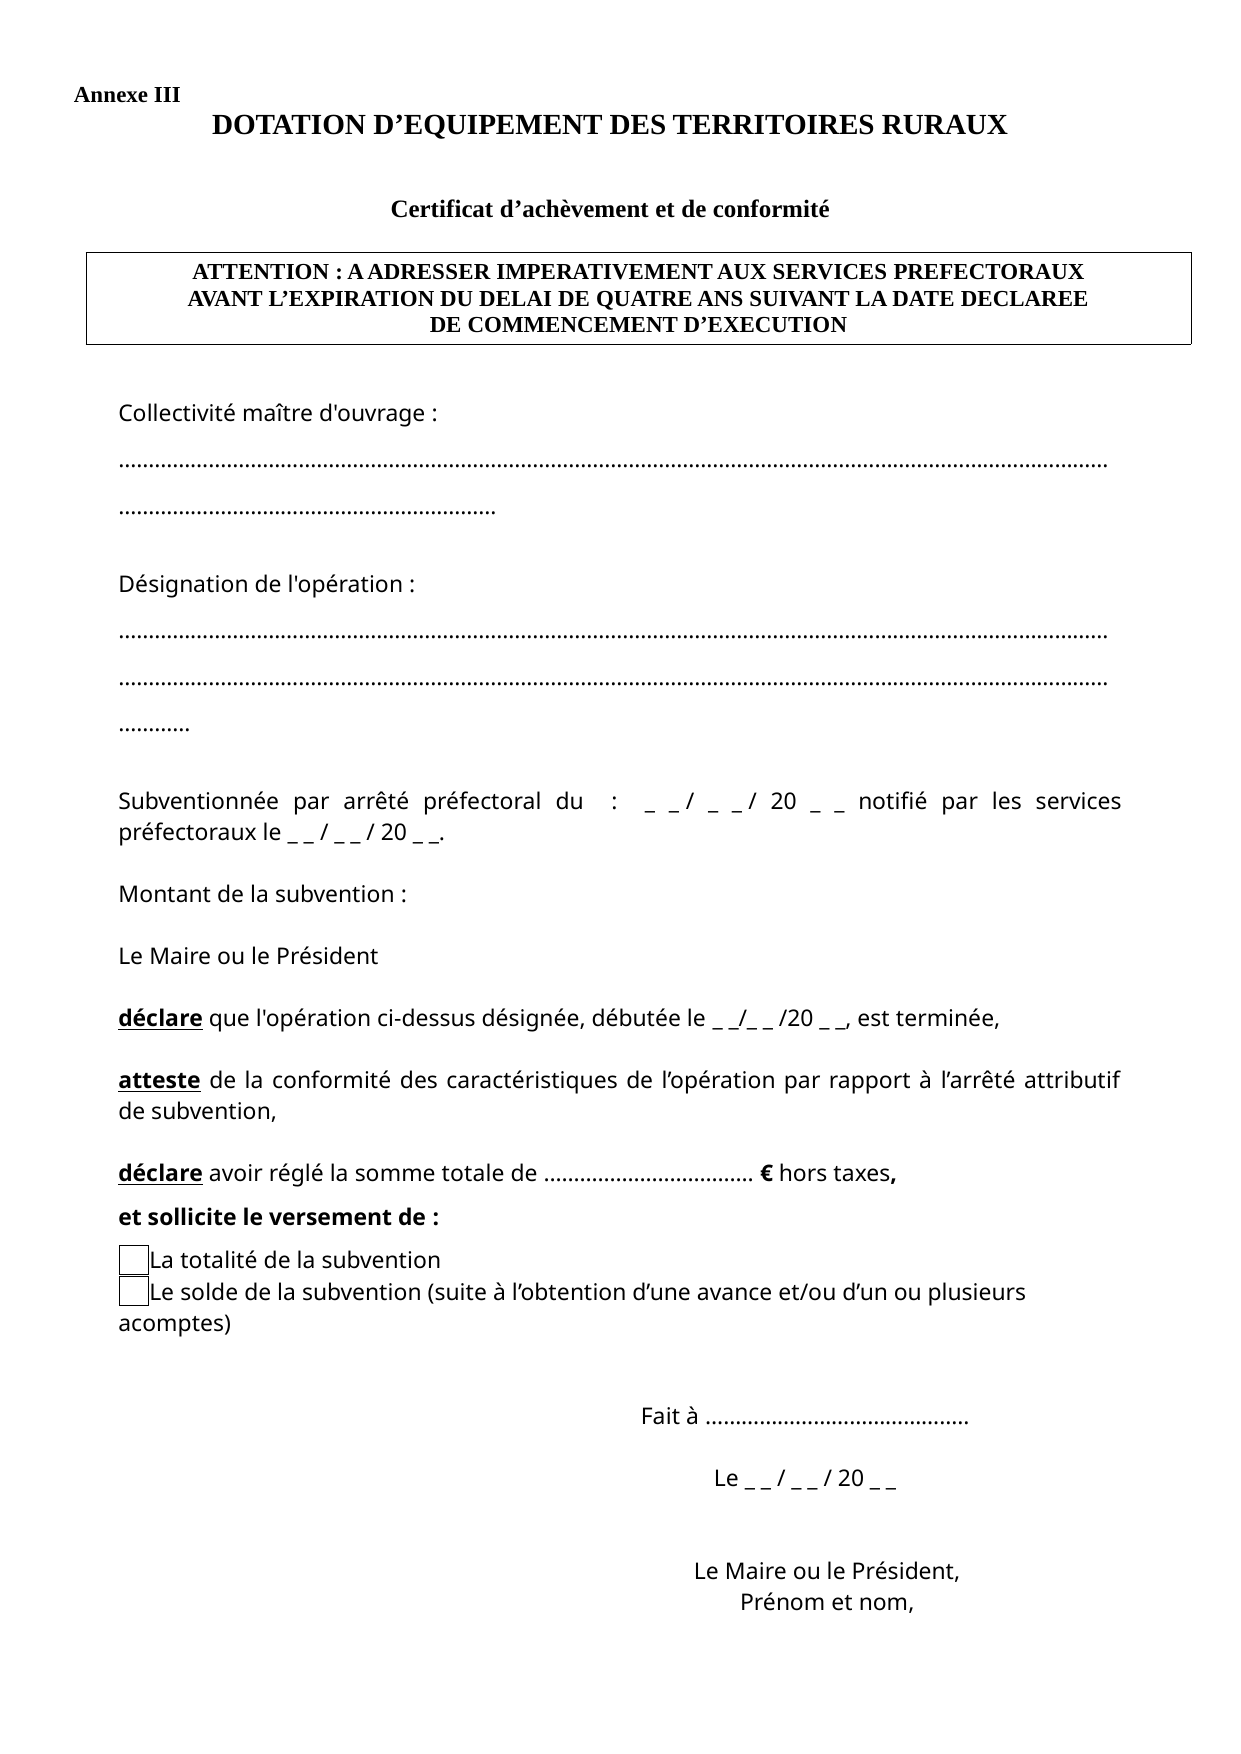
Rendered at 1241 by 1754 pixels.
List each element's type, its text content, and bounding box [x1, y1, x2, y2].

table_header ATTENTION : A ADRESSER IMPERATIVEMENT AUX SERVICES PREFECTORAUX AVANT L’EXPIRATION DU DELAI DE QUATRE ANS SUIVANT LA DATE DECLAREE DE COMMENCEMENT D’EXECUTION [87, 253, 1191, 343]
text déclare que l'opération ci-dessus désignée, débutée le _ _/_ _ /20 _ _, est terminée, [118, 1002, 1122, 1033]
text Désignation de l'opération : ……………………………………………………………………………………………………………………………………………………………………………………………………………………………………………………………………………………………………………… [118, 568, 1122, 738]
text Le Maire ou le Président, [532, 1555, 1122, 1586]
text Prénom et nom, [532, 1586, 1122, 1617]
text Fait à …………………………………….. [487, 1400, 1122, 1431]
text atteste de la conformité des caractéristiques de l’opération par rapport à l’arrêté attributif de subvention, [118, 1064, 1122, 1126]
text Le Maire ou le Président [118, 940, 1122, 971]
text Montant de la subvention : [118, 878, 1122, 909]
text et sollicite le versement de : [118, 1201, 1122, 1232]
text DOTATION D’EQUIPEMENT DES TERRITOIRES RURAUX [74, 107, 1146, 141]
text Le solde de la subvention (suite à l’obtention d’une avance et/ou d’un ou plusieurs acomptes) [118, 1276, 1122, 1338]
text Certificat d’achèvement et de conformité [74, 194, 1146, 223]
text Collectivité maître d'ouvrage : ………………………………………………………………………………………………………………………………………………………………………………………………………… [118, 397, 1122, 521]
text Le _ _ / _ _ / 20 _ _ [487, 1462, 1122, 1493]
text La totalité de la subvention [118, 1244, 1122, 1276]
text Annexe III [74, 81, 1146, 107]
text Subventionnée par arrêté préfectoral du : _ _ / _ _ / 20 _ _ notifié par les services préfectoraux le _ _ / _ _ / 20 _ _. [118, 785, 1122, 847]
text déclare avoir réglé la somme totale de ………………………........ € hors taxes, [118, 1157, 1122, 1188]
